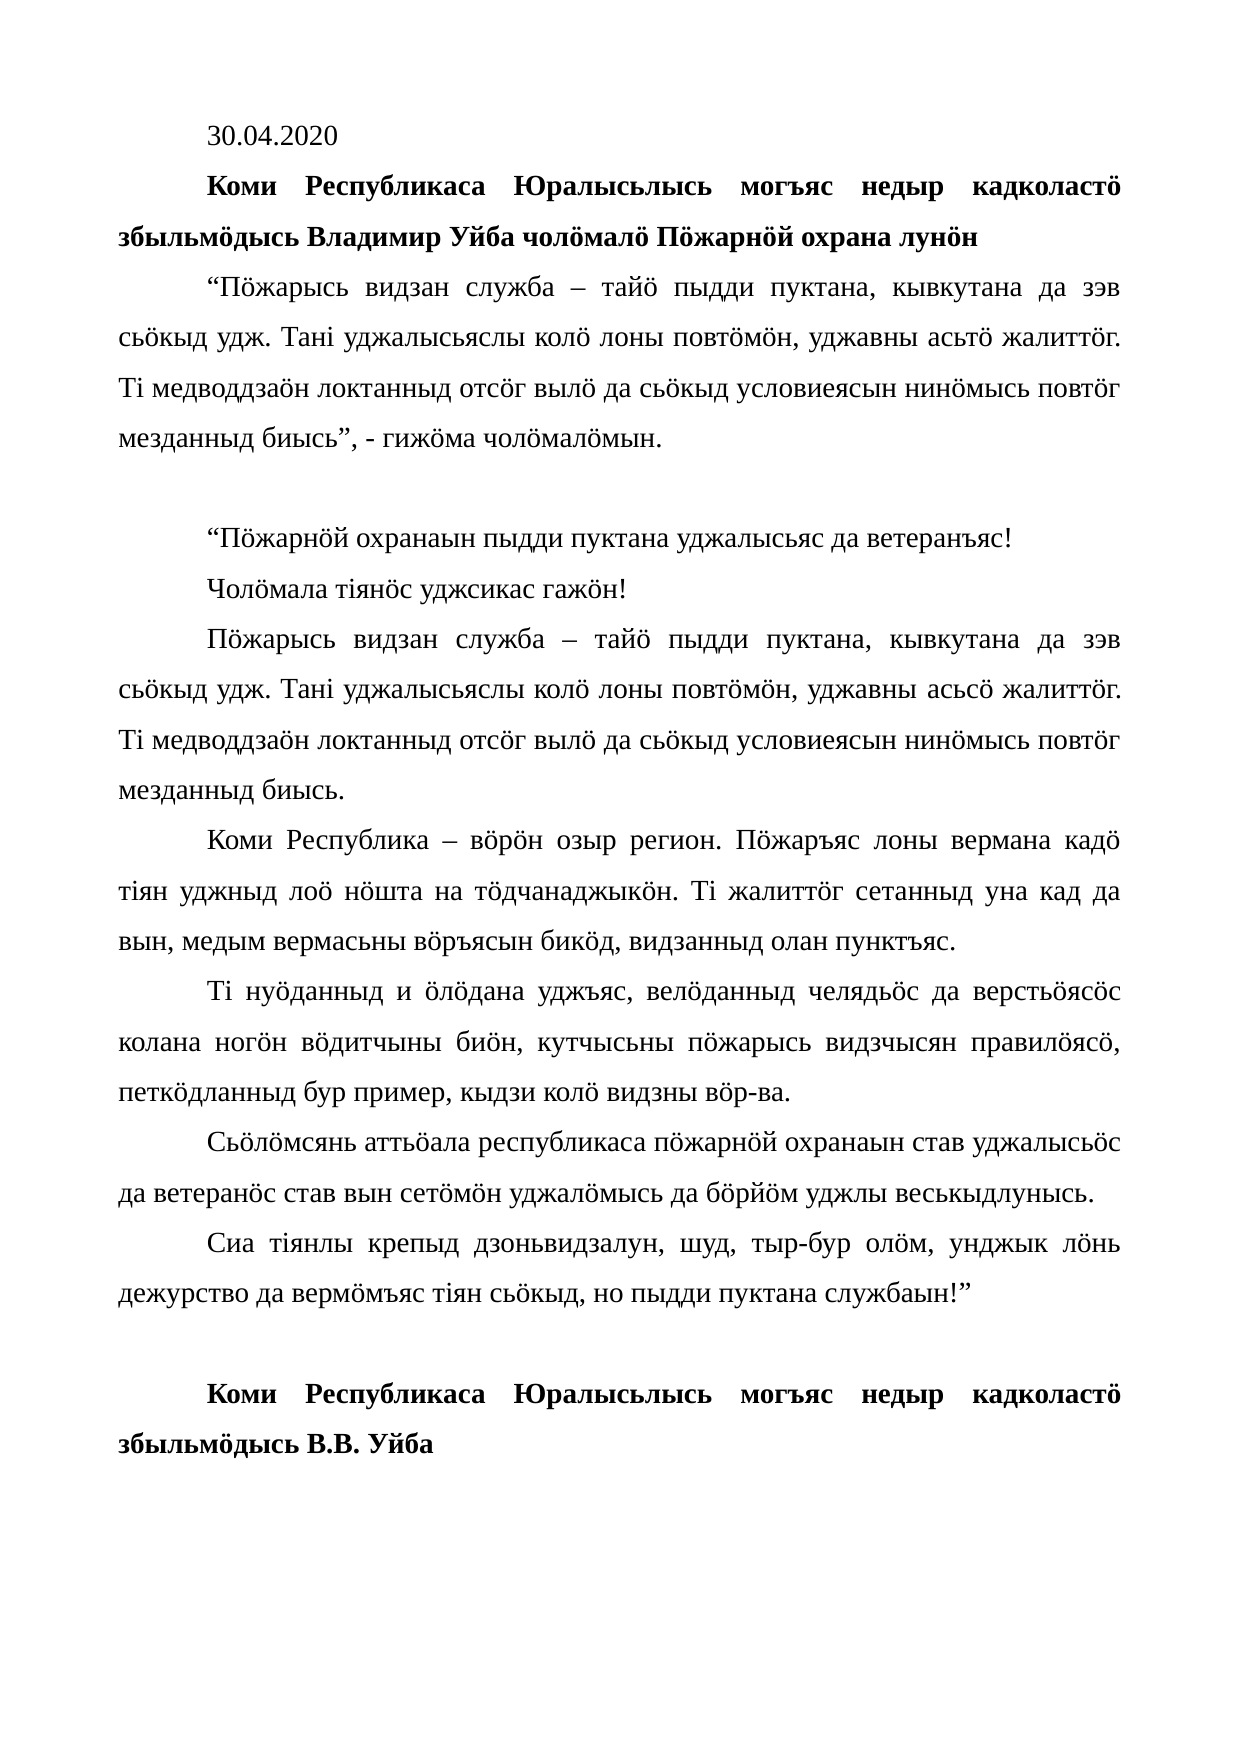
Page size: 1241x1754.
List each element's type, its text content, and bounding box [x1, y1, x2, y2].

text Коми Республикаса Юралысьлысь могъяс недыр кадколастӧ збыльмӧдысь В.В. Уйба [118, 1376, 1122, 1460]
text Ті нуӧданныд и ӧлӧдана уджъяс, велӧданныд челядьӧс да верстьӧясӧс колана ногӧн вӧдитчыны биӧн, кутчысьны пӧжарысь видзчысян правилӧясӧ, петкӧдланныд бур пример, кыдзи колӧ видзны вӧр-ва. [118, 973, 1122, 1108]
text “Пӧжарысь видзан служба – тайӧ пыдди пуктана, кывкутана да зэв сьӧкыд удж. Тані уджалысьяслы колӧ лоны повтӧмӧн, уджавны асьтӧ жалиттӧг. Ті медводдзаӧн локтанныд отсӧг вылӧ да сьӧкыд условиеясын нинӧмысь повтӧг мезданныд биысь”, - гижӧма чолӧмалӧмын. [118, 269, 1122, 453]
text 30.04.2020 [118, 118, 1122, 152]
text Чолӧмала тіянӧс уджсикас гажӧн! [118, 571, 1122, 604]
text Пӧжарысь видзан служба – тайӧ пыдди пуктана, кывкутана да зэв сьӧкыд удж. Тані уджалысьяслы колӧ лоны повтӧмӧн, уджавны асьсӧ жалиттӧг. Ті медводдзаӧн локтанныд отсӧг вылӧ да сьӧкыд условиеясын нинӧмысь повтӧг мезданныд биысь. [118, 621, 1122, 806]
text Коми Республикаса Юралысьлысь могъяс недыр кадколастӧ збыльмӧдысь Владимир Уйба чолӧмалӧ Пӧжарнӧй охрана лунӧн [118, 168, 1122, 252]
text Коми Республика – вӧрӧн озыр регион. Пӧжаръяс лоны вермана кадӧ тіян уджныд лоӧ нӧшта на тӧдчанаджыкӧн. Ті жалиттӧг сетанныд уна кад да вын, медым вермасьны вӧръясын бикӧд, видзанныд олан пунктъяс. [118, 822, 1122, 957]
text Сьӧлӧмсянь аттьӧала республикаса пӧжарнӧй охранаын став уджалысьӧс да ветеранӧс став вын сетӧмӧн уджалӧмысь да бӧрйӧм уджлы веськыдлунысь. [118, 1124, 1122, 1208]
text “Пӧжарнӧй охранаын пыдди пуктана уджалысьяс да ветеранъяс! [118, 521, 1122, 554]
text Сиа тіянлы крепыд дзоньвидзалун, шуд, тыр-бур олӧм, унджык лӧнь дежурство да вермӧмъяс тіян сьӧкыд, но пыдди пуктана службаын!” [118, 1225, 1122, 1309]
